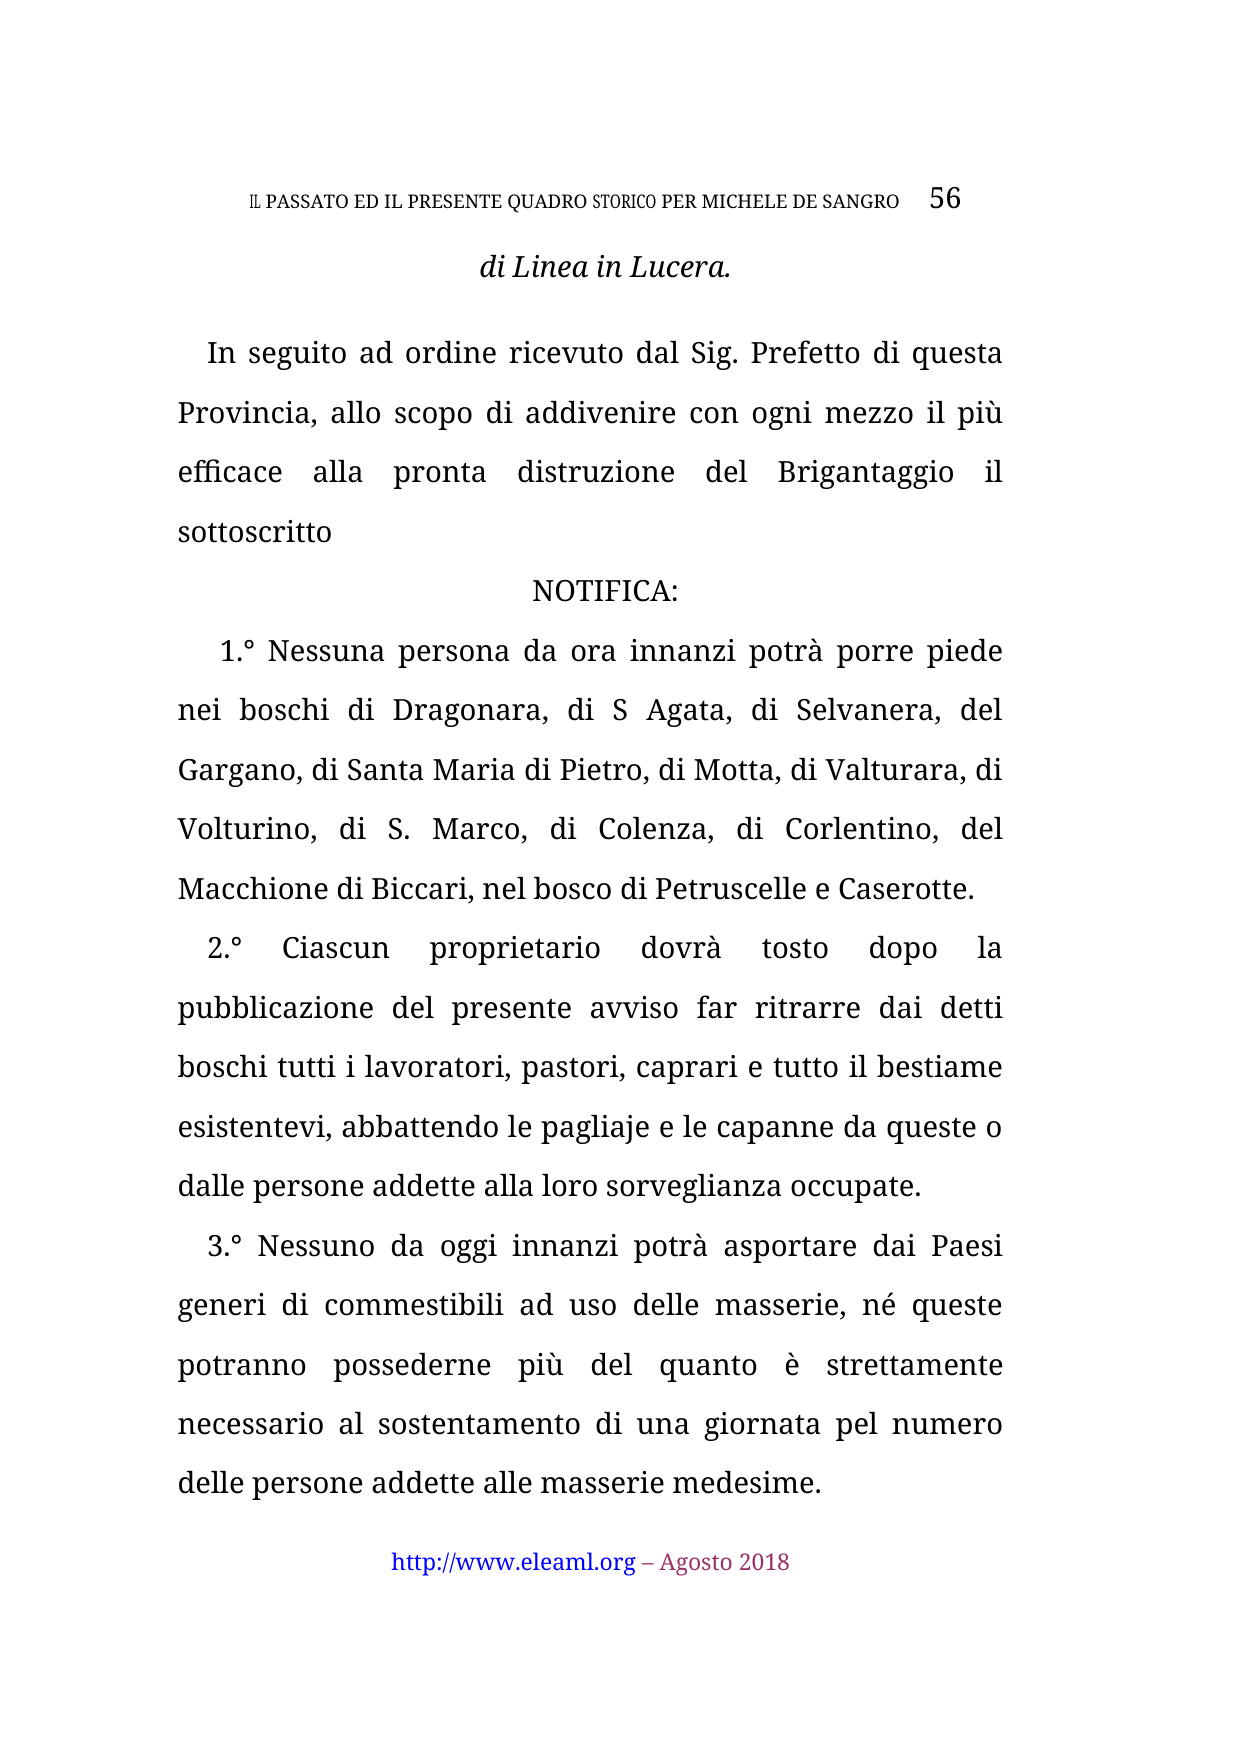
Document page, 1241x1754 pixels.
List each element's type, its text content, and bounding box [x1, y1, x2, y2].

text 3.° Nessuno da oggi innanzi potrà asportare dai Paesi generi di commestibili ad uso delle masserie, né queste potranno possederne più del quanto è strettamente necessario al sostentamento di una giornata pel numero delle persone addette alle masserie medesime. [177, 1225, 1004, 1502]
text di Linea in Lucera. [177, 246, 1004, 286]
text NOTIFICA: [177, 571, 1004, 610]
text In seguito ad ordine ricevuto dal Sig. Prefetto di questa Provincia, allo scopo di addivenire con ogni mezzo il più efficace alla pronta distruzione del Brigantaggio il sottoscritto [177, 333, 1004, 551]
text 2.° Ciascun proprietario dovrà tosto dopo la pubblicazione del presente avviso far ritrarre dai detti boschi tutti i lavoratori, pastori, caprari e tutto il bestiame esistentevi, abbattendo le pagliaje e le capanne da queste o dalle persone addette alla loro sorveglianza occupate. [177, 927, 1004, 1205]
text 1.° Nessuna persona da ora innanzi potrà porre piede nei boschi di Dragonara, di S Agata, di Selvanera, del Gargano, di Santa Maria di Pietro, di Motta, di Valturara, di Volturino, di S. Marco, di Colenza, di Corlentino, del Macchione di Biccari, nel bosco di Petruscelle e Caserotte. [177, 630, 1004, 908]
